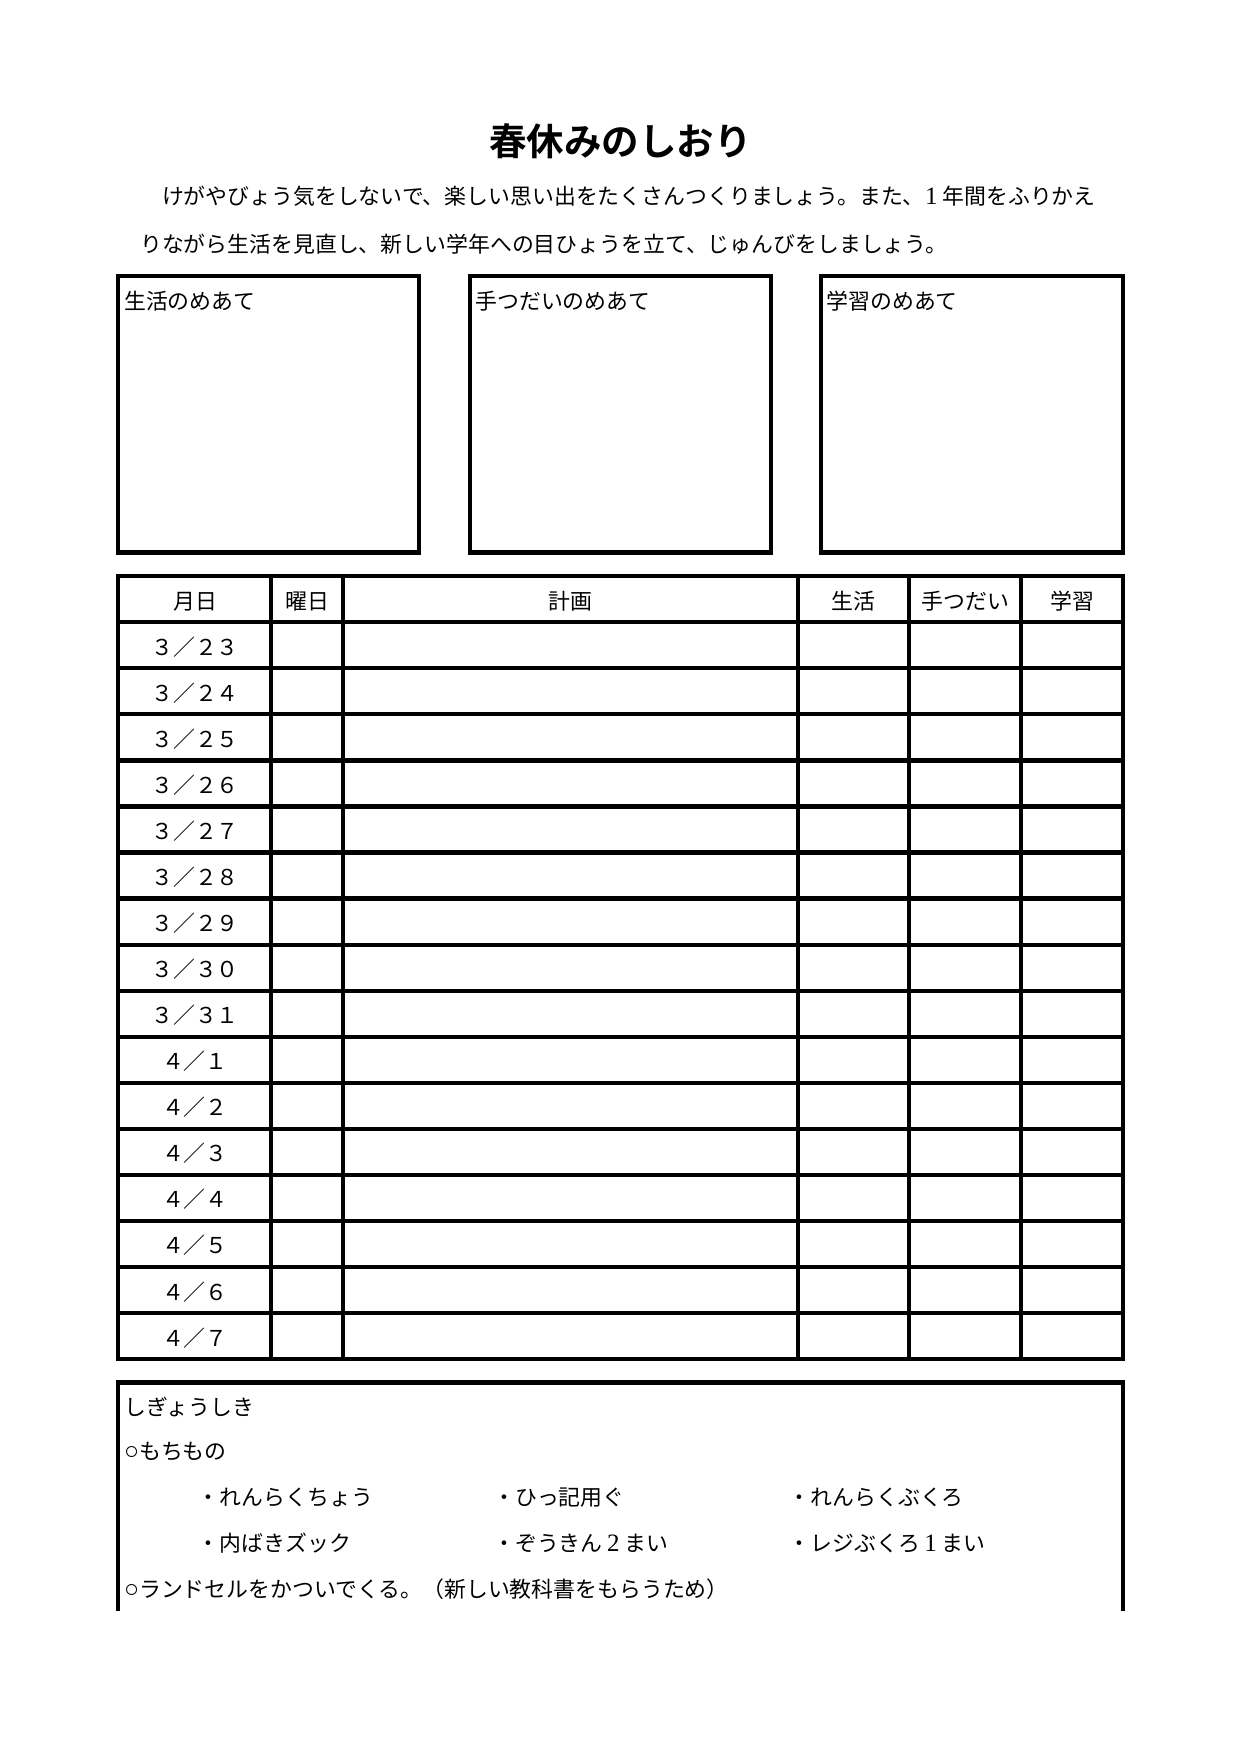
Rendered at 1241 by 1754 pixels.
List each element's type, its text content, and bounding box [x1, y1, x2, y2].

table_cell ・内ばきズック ・ぞうきん2まい ・レジぶくろ1まい [120, 1519, 1121, 1564]
table_cell ３／２９ [120, 901, 269, 942]
table_cell [472, 320, 769, 366]
table_cell [823, 320, 1121, 366]
table_header [421, 274, 468, 320]
table_cell [273, 1177, 341, 1219]
table_cell [345, 670, 796, 712]
table_cell [1023, 1131, 1121, 1173]
table_cell ４／３ [120, 1131, 269, 1173]
table_cell [1023, 809, 1121, 850]
table_cell [421, 366, 468, 412]
table_cell [472, 412, 769, 458]
table_cell [1023, 670, 1121, 712]
table_cell [1023, 1177, 1121, 1219]
table_cell [120, 320, 417, 366]
table_cell [911, 670, 1019, 712]
table_cell [911, 1131, 1019, 1173]
table_header [773, 274, 819, 320]
table_cell [120, 458, 417, 504]
table_cell [273, 670, 341, 712]
table_cell [1023, 993, 1121, 1034]
table_cell [345, 947, 796, 988]
table_cell [118, 1361, 1123, 1380]
table_cell ３／２６ [120, 763, 269, 804]
table_cell 月日 [120, 578, 269, 620]
table_header 手つだいのめあて [472, 278, 769, 320]
table_cell [345, 1269, 796, 1311]
table_cell ３／３１ [120, 993, 269, 1034]
table_cell [273, 1131, 341, 1173]
table_cell ４／６ [120, 1269, 269, 1311]
table_header 生活のめあて [120, 278, 417, 320]
table_cell [800, 763, 907, 804]
table_cell [823, 504, 1121, 550]
table_cell ○もちもの [120, 1426, 1121, 1472]
table_cell [911, 1039, 1019, 1081]
table_cell [273, 901, 341, 942]
table_cell [800, 1131, 907, 1173]
table_cell [120, 412, 417, 458]
table_cell [800, 1039, 907, 1081]
table_cell [911, 901, 1019, 942]
table_cell [345, 624, 796, 666]
table_cell [345, 716, 796, 758]
table_cell [1023, 1039, 1121, 1081]
table_cell [472, 366, 769, 412]
table_cell [773, 412, 819, 458]
table_cell ４／７ [120, 1315, 269, 1357]
table_cell [800, 901, 907, 942]
table_cell [273, 1315, 341, 1357]
table_cell [421, 412, 468, 458]
table_cell [345, 1085, 796, 1127]
table_header 学習のめあて [823, 278, 1121, 320]
table_cell [773, 366, 819, 412]
table_cell [911, 855, 1019, 896]
table_cell [800, 855, 907, 896]
table_cell 手つだい [911, 578, 1019, 620]
table_cell [773, 504, 819, 550]
table_cell [273, 716, 341, 758]
table_cell [1023, 1223, 1121, 1265]
table_cell [911, 1085, 1019, 1127]
table_cell [800, 809, 907, 850]
table_cell ○ランドセルをかついでくる。（新しい教科書をもらうため） [120, 1565, 1121, 1611]
table_cell [800, 1223, 907, 1265]
table_cell [911, 809, 1019, 850]
table_cell [1023, 901, 1121, 942]
table_cell [421, 504, 468, 550]
table_cell [800, 947, 907, 988]
table_cell [1023, 716, 1121, 758]
table_cell [345, 1177, 796, 1219]
table_cell しぎょうしき [120, 1385, 1121, 1426]
table_cell ４／５ [120, 1223, 269, 1265]
table_cell ４／２ [120, 1085, 269, 1127]
table_cell [273, 1269, 341, 1311]
table_cell [118, 550, 1123, 574]
table_cell [273, 993, 341, 1034]
table_cell ３／２５ [120, 716, 269, 758]
title 春休みのしおり [118, 112, 1122, 166]
table_cell [345, 763, 796, 804]
table_cell [911, 1269, 1019, 1311]
table_cell [1023, 1269, 1121, 1311]
table_cell ３／２３ [120, 624, 269, 666]
table_cell [345, 855, 796, 896]
table_cell [273, 809, 341, 850]
table_cell 曜日 [273, 578, 341, 620]
table_cell [421, 320, 468, 366]
table_cell [1023, 1315, 1121, 1357]
table_cell [120, 366, 417, 412]
table_cell [472, 458, 769, 504]
table_cell ４／４ [120, 1177, 269, 1219]
table_cell [800, 716, 907, 758]
table_cell [273, 624, 341, 666]
table_cell ３／２４ [120, 670, 269, 712]
table_cell [345, 1223, 796, 1265]
table_cell [1023, 1085, 1121, 1127]
table_cell [800, 993, 907, 1034]
table_cell [800, 1177, 907, 1219]
table_cell [273, 947, 341, 988]
table_cell ３／３０ [120, 947, 269, 988]
table_cell [273, 763, 341, 804]
table_cell [345, 901, 796, 942]
text けがやびょう気をしないで、楽しい思い出をたくさんつくりましょう。また、1年間をふりかえりながら生活を見直し、新しい学年への目ひょうを立て、じゅんびをしましょう。 [140, 179, 1100, 258]
table_cell [911, 624, 1019, 666]
table_cell [1023, 763, 1121, 804]
table_cell [273, 1085, 341, 1127]
table_cell [911, 1177, 1019, 1219]
table_cell [345, 1131, 796, 1173]
table_cell [800, 624, 907, 666]
table_cell ３／２７ [120, 809, 269, 850]
table_cell [345, 993, 796, 1034]
table_cell [823, 412, 1121, 458]
table_cell [421, 458, 468, 504]
table_cell [1023, 855, 1121, 896]
table_cell [120, 504, 417, 550]
table_cell [345, 809, 796, 850]
table_cell [911, 1223, 1019, 1265]
table_cell [345, 1039, 796, 1081]
table_cell [911, 947, 1019, 988]
table_cell [273, 1039, 341, 1081]
table_cell [1023, 947, 1121, 988]
table_cell [800, 1085, 907, 1127]
table_cell [823, 366, 1121, 412]
table_cell [345, 1315, 796, 1357]
table_cell ３／２８ [120, 855, 269, 896]
table_cell 生活 [800, 578, 907, 620]
table_cell [911, 993, 1019, 1034]
table_cell [911, 763, 1019, 804]
table_cell [1023, 624, 1121, 666]
table_cell 計画 [345, 578, 796, 620]
table_cell ４／１ [120, 1039, 269, 1081]
table_cell [800, 1315, 907, 1357]
table_cell [472, 504, 769, 550]
table_cell [273, 855, 341, 896]
table_cell [273, 1223, 341, 1265]
table_cell 学習 [1023, 578, 1121, 620]
table_cell [800, 670, 907, 712]
table_cell [911, 716, 1019, 758]
table_cell ・れんらくちょう ・ひっ記用ぐ ・れんらくぶくろ [120, 1473, 1121, 1518]
table_cell [800, 1269, 907, 1311]
table_cell [773, 320, 819, 366]
table_cell [773, 458, 819, 504]
table_cell [823, 458, 1121, 504]
table_cell [911, 1315, 1019, 1357]
